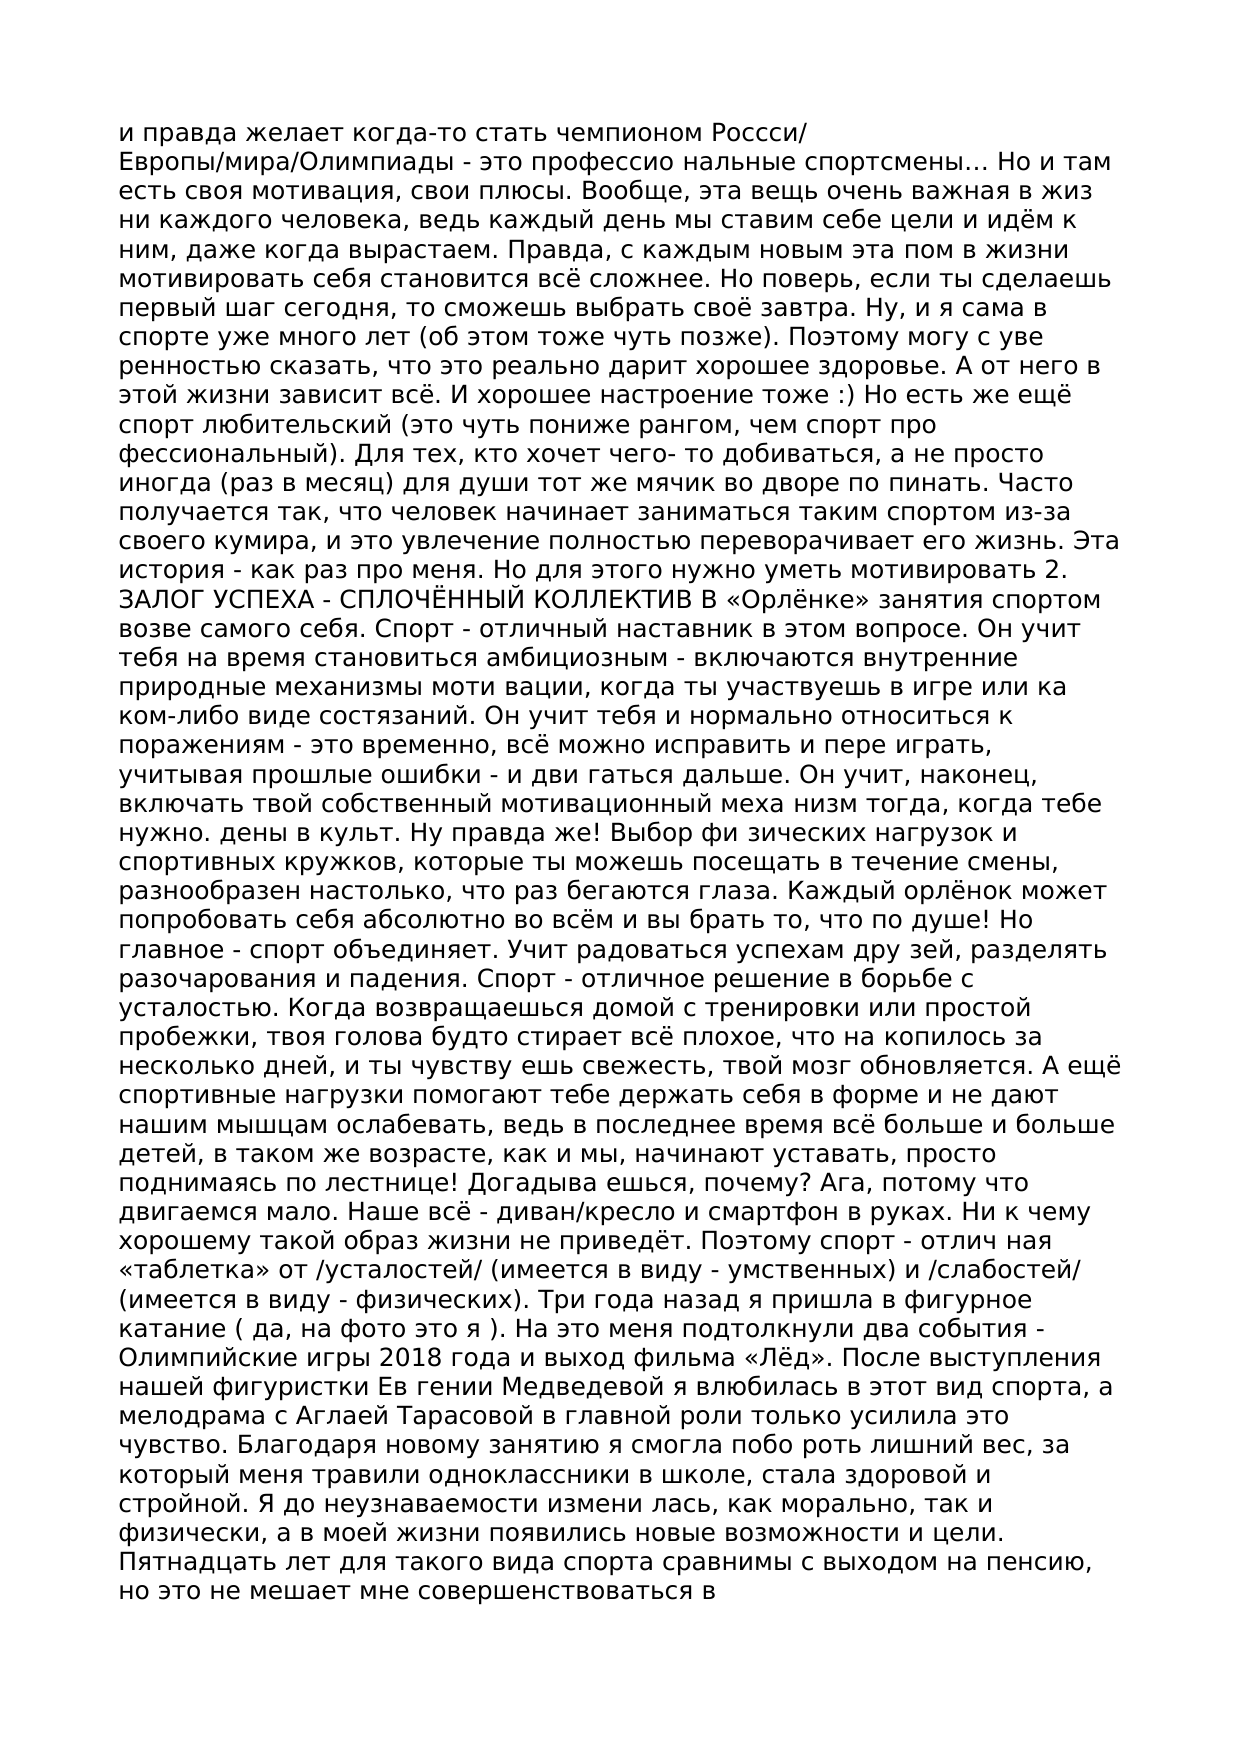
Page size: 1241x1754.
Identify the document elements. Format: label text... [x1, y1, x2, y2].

text и правда желает когда-то стать чемпионом Россси/ Европы/мира/Олимпиады - это профессио­ нальные спортсмены… Но и там есть своя мотивация, свои плюсы. Вообще, эта вещь очень важная в жиз­ ни каждого человека, ведь каждый день мы ставим себе цели и идём к ним, даже когда вырастаем. Правда, с каждым новым эта­ пом в жизни мотивировать себя становится всё сложнее. Но поверь, если ты сделаешь первый шаг сегодня, то сможешь выбрать своё завтра. Ну, и я сама в спорте уже много лет (об этом тоже чуть позже). Поэтому могу с уве­ ренностью сказать, что это реально дарит хорошее здоровье. А от него в этой жизни зависит всё. И хорошее настроение тоже :) Но есть же ещё спорт любительский (это чуть пониже рангом, чем спорт про­ фессиональный). Для тех, кто хочет чего- то добиваться, а не просто иногда (раз в месяц) для души тот же мячик во дворе по­ пинать. Часто получается так, что человек начинает заниматься таким спортом из-за своего кумира, и это увлечение полностью переворачивает его жизнь. Эта история - как раз про меня. Но для этого нужно уметь мотивировать 2. ЗАЛОГ УСПЕХА - СПЛОЧЁННЫЙ КОЛЛЕКТИВ В «Орлёнке» занятия спортом возве­ самого себя. Спорт - отличный наставник в этом вопросе. Он учит тебя на время становиться амбициозным - включаются внутренние природные механизмы моти­ вации, когда ты участвуешь в игре или ка­ ком-либо виде состязаний. Он учит тебя и нормально относиться к поражениям - это временно, всё можно исправить и пере­ играть, учитывая прошлые ошибки - и дви­ гаться дальше. Он учит, наконец, включать твой собственный мотивационный меха­ низм тогда, когда тебе нужно. дены в культ. Ну правда же! Выбор фи­ зических нагрузок и спортивных кружков, которые ты можешь посещать в течение смены, разнообразен настолько, что раз­ бегаются глаза. Каждый орлёнок может попробовать себя абсолютно во всём и вы­ брать то, что по душе! Но главное - спорт объединяет. Учит радоваться успехам дру­ зей, разделять разочарования и падения. Спорт - отличное решение в борьбе с усталостью. Когда возвращаешься домой с тренировки или простой пробежки, твоя голова будто стирает всё плохое, что на­ копилось за несколько дней, и ты чувству­ ешь свежесть, твой мозг обновляется. А ещё спортивные нагрузки помогают тебе держать себя в форме и не дают нашим мышцам ослабевать, ведь в последнее время всё больше и больше детей, в таком же возрасте, как и мы, начинают уставать, просто поднимаясь по лестнице! Догадыва­ ешься, почему? Ага, потому что двигаемся мало. Наше всё - диван/кресло и смартфон в руках. Ни к чему хорошему такой образ жизни не приведёт. Поэтому спорт - отлич­ ная «таблетка» от /усталостей/ (имеется в виду - умственных) и /слабостей/ (имеется в виду - физических). Три года назад я пришла в фигурное катание ( да, на фото это я ). На это меня подтолкнули два события - Олимпийские игры 2018 года и выход фильма «Лёд». После выступления нашей фигуристки Ев­ гении Медведевой я влюбилась в этот вид спорта, а мелодрама с Аглаей Тарасовой в главной роли только усилила это чувство. Благодаря новому занятию я смогла побо­ роть лишний вес, за который меня травили одноклассники в школе, стала здоровой и стройной. Я до неузнаваемости измени­ лась, как морально, так и физически, а в моей жизни появились новые возможности и цели. Пятнадцать лет для такого вида спорта сравнимы с выходом на пенсию, но это не мешает мне совершенствоваться в [118, 118, 1122, 1606]
